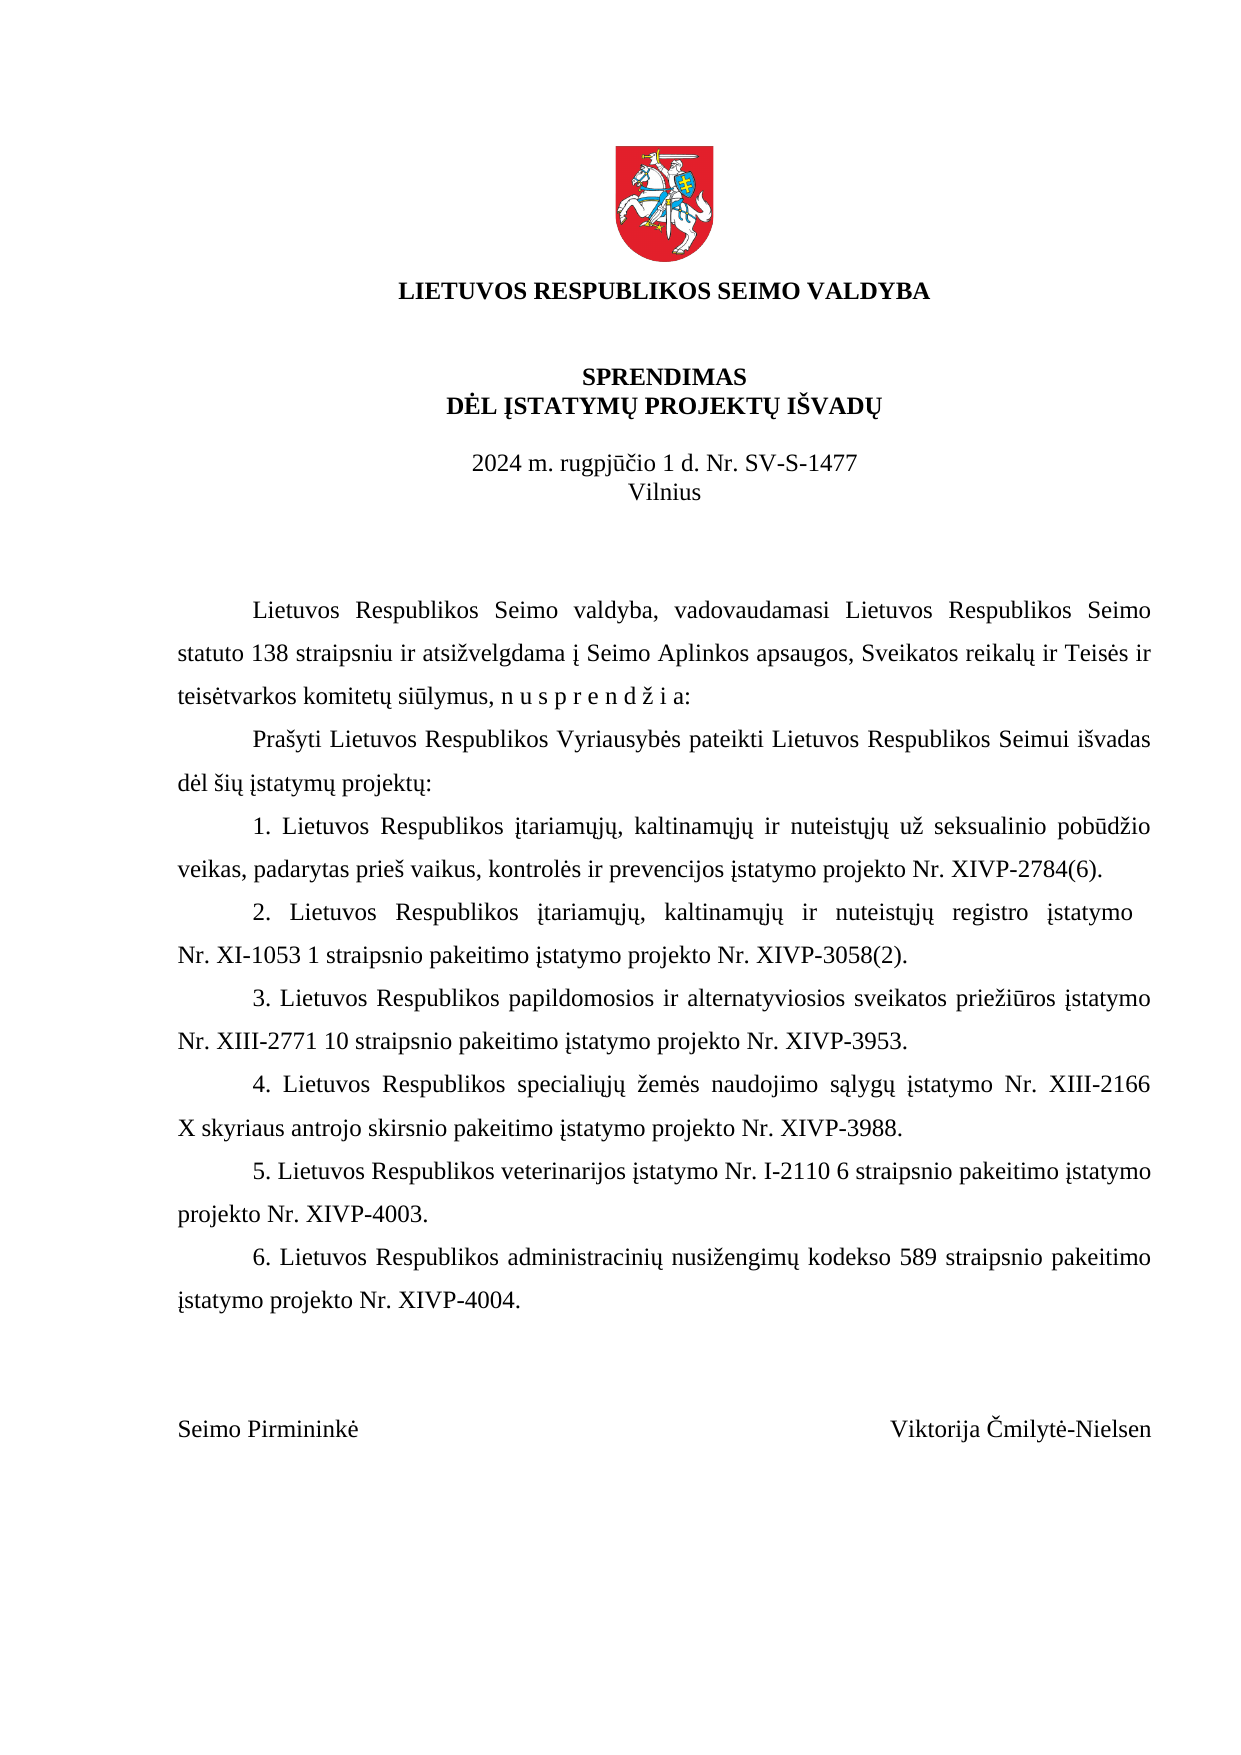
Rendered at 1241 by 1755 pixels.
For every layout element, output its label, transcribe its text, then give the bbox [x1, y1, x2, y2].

text 4. Lietuvos Respublikos specialiųjų žemės naudojimo sąlygų įstatymo Nr. XIII-2166 X skyriaus antrojo skirsnio pakeitimo įstatymo projekto Nr. XIVP-3988. [177, 1069, 1152, 1141]
text LIETUVOS RESPUBLIKOS SEIMO VALDYBA [177, 276, 1152, 305]
text 6. Lietuvos Respublikos administracinių nusižengimų kodekso 589 straipsnio pakeitimo įstatymo projekto Nr. XIVP-4004. [177, 1242, 1152, 1314]
text DĖL ĮSTATYMŲ PROJEKTŲ IŠVADŲ [177, 391, 1152, 420]
text 2024 m. rugpjūčio 1 d. Nr. SV-S-1477 [177, 448, 1152, 477]
text 1. Lietuvos Respublikos įtariamųjų, kaltinamųjų ir nuteistųjų už seksualinio pobūdžio veikas, padarytas prieš vaikus, kontrolės ir prevencijos įstatymo projekto Nr. XIVP-2784(6). [177, 811, 1152, 883]
text SPRENDIMAS [177, 362, 1152, 391]
text Vilnius [177, 477, 1152, 506]
text 3. Lietuvos Respublikos papildomosios ir alternatyviosios sveikatos priežiūros įstatymo Nr. XIII-2771 10 straipsnio pakeitimo įstatymo projekto Nr. XIVP-3953. [177, 983, 1152, 1055]
text Prašyti Lietuvos Respublikos Vyriausybės pateikti Lietuvos Respublikos Seimui išvadas dėl šių įstatymų projektų: [177, 724, 1152, 796]
text Seimo Pirmininkė Viktorija Čmilytė-Nielsen [177, 1414, 1152, 1443]
text 2. Lietuvos Respublikos įtariamųjų, kaltinamųjų ir nuteistųjų registro įstatymo Nr. XI-1053 1 straipsnio pakeitimo įstatymo projekto Nr. XIVP-3058(2). [177, 897, 1152, 969]
text Lietuvos Respublikos Seimo valdyba, vadovaudamasi Lietuvos Respublikos Seimo statuto 138 straipsniu ir atsižvelgdama į Seimo Aplinkos apsaugos, Sveikatos reikalų ir Teisės ir teisėtvarkos komitetų siūlymus, nusprendžia: [177, 595, 1152, 710]
text 5. Lietuvos Respublikos veterinarijos įstatymo Nr. I-2110 6 straipsnio pakeitimo įstatymo projekto Nr. XIVP-4003. [177, 1156, 1152, 1228]
